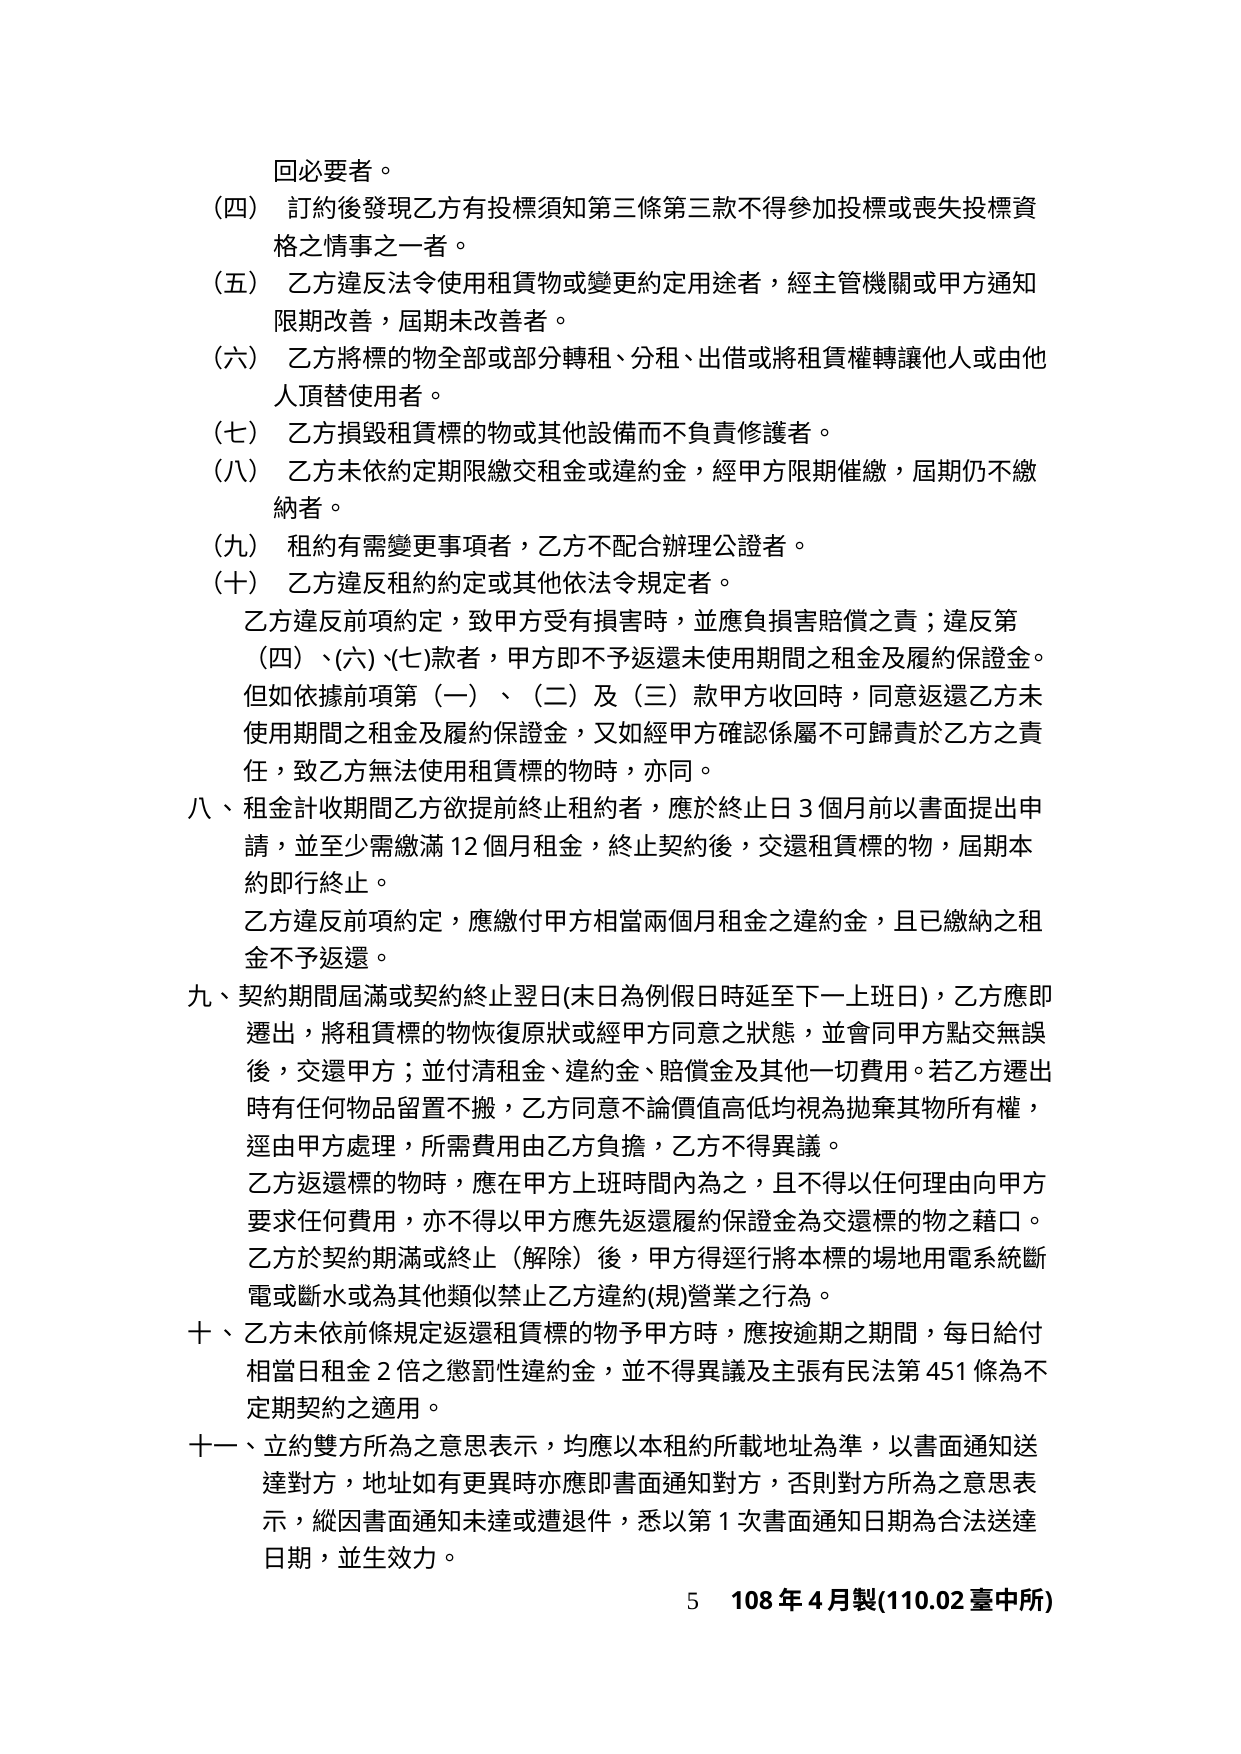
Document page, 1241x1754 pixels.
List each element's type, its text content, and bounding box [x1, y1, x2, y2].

text 乙方違反前項約定，致甲方受有損害時，並應負損害賠償之責；違反第（四）、(六)、(七)款者，甲方即不予返還未使用期間之租金及履約保證金。但如依據前項第（一）、（二）及（三）款甲方收回時，同意返還乙方未使用期間之租金及履約保證金，又如經甲方確認係屬不可歸責於乙方之責任，致乙方無法使用租賃標的物時，亦同。 [244, 600, 1047, 787]
list 租約有需變更事項者，乙方不配合辦理公證者。 [198, 525, 1047, 562]
text 乙方返還標的物時，應在甲方上班時間內為之，且不得以任何理由向甲方要求任何費用，亦不得以甲方應先返還履約保證金為交還標的物之藉口。 [247, 1162, 1053, 1237]
text 乙方於契約期滿或終止（解除）後，甲方得逕行將本標的場地用電系統斷電或斷水或為其他類似禁止乙方違約(規)營業之行為。 [247, 1237, 1053, 1312]
text 乙方違反前項約定，應繳付甲方相當兩個月租金之違約金，且已繳納之租金不予返還。 [243, 900, 1053, 975]
list 回必要者。 [198, 150, 1047, 187]
list 乙方將標的物全部或部分轉租、分租、出借或將租賃權轉讓他人或由他人頂替使用者。 [198, 337, 1047, 412]
list 乙方違反法令使用租賃物或變更約定用途者，經主管機關或甲方通知限期改善，屆期未改善者。 [198, 262, 1047, 337]
text 十、乙方未依前條規定返還租賃標的物予甲方時，應按逾期之期間，每日給付相當日租金2倍之懲罰性違約金，並不得異議及主張有民法第451條為不定期契約之適用。 [187, 1312, 1053, 1425]
text 八、租金計收期間乙方欲提前終止租約者，應於終止日3個月前以書面提出申請，並至少需繳滿12個月租金，終止契約後，交還租賃標的物，屆期本約即行終止。 [187, 787, 1053, 900]
text 九、契約期間屆滿或契約終止翌日(末日為例假日時延至下一上班日)，乙方應即遷出，將租賃標的物恢復原狀或經甲方同意之狀態，並會同甲方點交無誤後，交還甲方；並付清租金、違約金、賠償金及其他一切費用。若乙方遷出時有任何物品留置不搬，乙方同意不論價值高低均視為拋棄其物所有權，逕由甲方處理，所需費用由乙方負擔，乙方不得異議。 [187, 975, 1053, 1162]
list 訂約後發現乙方有投標須知第三條第三款不得參加投標或喪失投標資格之情事之一者。 [198, 187, 1047, 262]
text 十一、立約雙方所為之意思表示，均應以本租約所載地址為準，以書面通知送達對方，地址如有更異時亦應即書面通知對方，否則對方所為之意思表示，縱因書面通知未達或遭退件，悉以第1次書面通知日期為合法送達日期，並生效力。 [189, 1425, 1053, 1575]
list 乙方未依約定期限繳交租金或違約金，經甲方限期催繳，屆期仍不繳納者。 [198, 450, 1047, 525]
list 乙方損毀租賃標的物或其他設備而不負責修護者。 [198, 412, 1047, 450]
list 乙方違反租約約定或其他依法令規定者。 [198, 562, 1047, 600]
